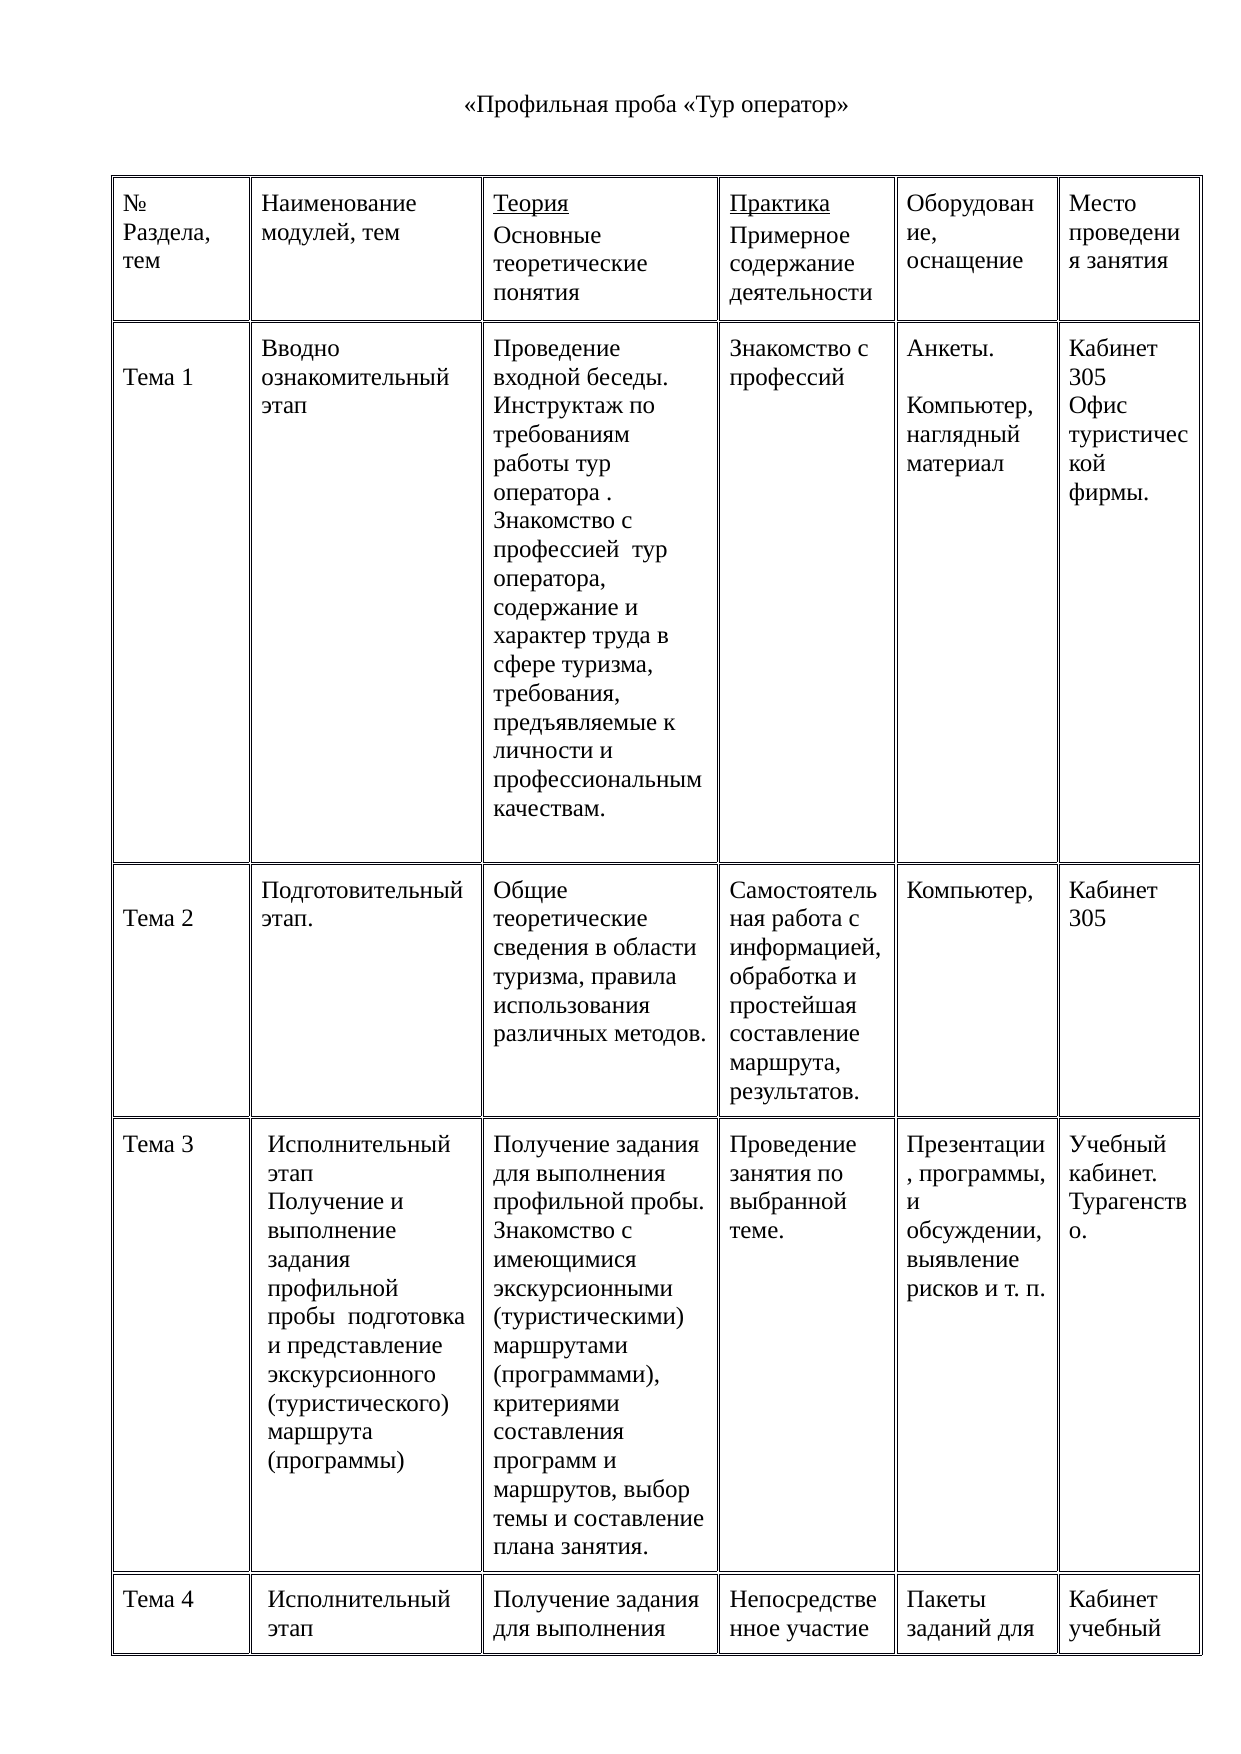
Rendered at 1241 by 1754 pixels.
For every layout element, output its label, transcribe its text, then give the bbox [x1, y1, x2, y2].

table_cell Кабинет 305 [1060, 865, 1199, 1116]
table_cell Исполнительный этап [252, 1575, 481, 1653]
table_cell Презентации, программы, и обсуждении, выявление рисков и т. п. [898, 1119, 1057, 1571]
table_cell Компьютер, [898, 865, 1057, 1116]
table_cell Тема 3 [114, 1119, 249, 1571]
table_cell Вводно ознакомительный этап [252, 323, 481, 862]
table_cell Пакеты заданий для [898, 1575, 1057, 1653]
table_cell Тема 1 [114, 323, 249, 862]
table_cell Общие теоретические сведения в области туризма, правила использования различных методов. [484, 865, 717, 1116]
table_cell Исполнительный этап Получение и выполнение задания профильной пробы подготовка и представление экскурсионного (туристического) маршрута (программы) [252, 1119, 481, 1571]
table_cell Самостоятельная работа с информацией, обработка и простейшая составление маршрута, результатов. [720, 865, 894, 1116]
table_cell Получение задания для выполнения [484, 1575, 717, 1653]
table_header Наименование модулей, тем [252, 178, 481, 320]
table_cell Непосредственное участие [720, 1575, 894, 1653]
table_header № Раздела, тем [114, 178, 249, 320]
table_cell Учебный кабинет. Турагенство. [1060, 1119, 1199, 1571]
text «Профильная проба «Тур оператор» [131, 89, 1181, 117]
table_cell Кабинет учебный [1060, 1575, 1199, 1653]
table_header Практика Примерное содержание деятельности [720, 178, 894, 320]
table_cell Подготовительный этап. [252, 865, 481, 1116]
table_cell Знакомство с профессий [720, 323, 894, 862]
table_cell Получение задания для выполнения профильной пробы. Знакомство с имеющимися экскурсионными (туристическими) маршрутами (программами), критериями составления программ и маршрутов, выбор темы и составление плана занятия. [484, 1119, 717, 1571]
table_cell Анкеты. Компьютер, наглядный материал [898, 323, 1057, 862]
table_cell Тема 2 [114, 865, 249, 1116]
table_cell Проведение занятия по выбранной теме. [720, 1119, 894, 1571]
table_header Оборудование, оснащение [898, 178, 1057, 320]
table_header Теория Основные теоретические понятия [484, 178, 717, 320]
table_cell Проведение входной беседы. Инструктаж по требованиям работы тур оператора . Знакомство с профессией тур оператора, содержание и характер труда в сфере туризма, требования, предъявляемые к личности и профессиональным качествам. [484, 323, 717, 862]
table_cell Кабинет 305 Офис туристической фирмы. [1060, 323, 1199, 862]
table_header Место проведения занятия [1060, 178, 1199, 320]
table_cell Тема 4 [114, 1575, 249, 1653]
